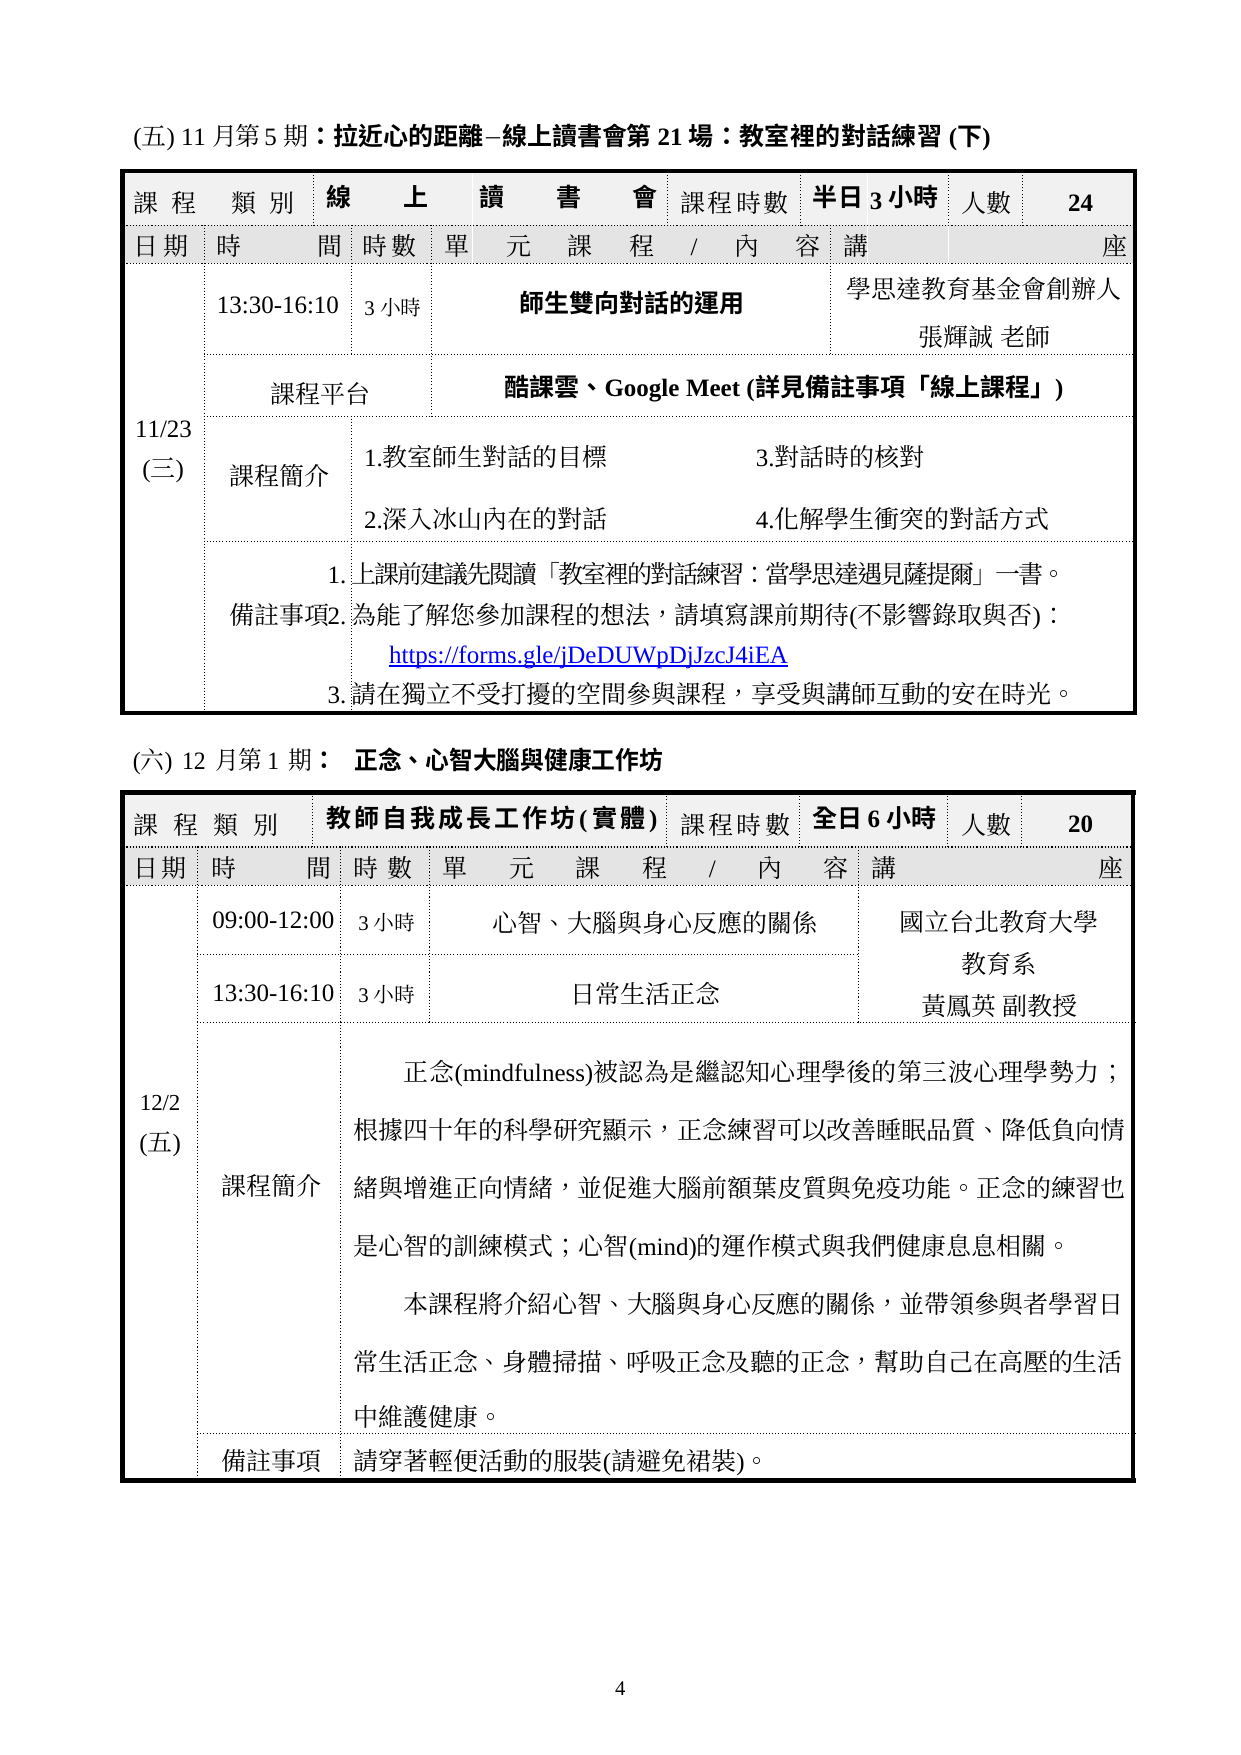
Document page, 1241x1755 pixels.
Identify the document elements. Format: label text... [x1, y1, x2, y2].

table_cell 時 間 [198, 846, 341, 885]
table_cell 課程平台 [204, 354, 431, 416]
table_header 半 [800, 173, 830, 225]
table_header 線 [313, 173, 351, 225]
table_cell 間 [313, 225, 351, 263]
table_header 課 程 [125, 173, 211, 225]
table_header [431, 173, 472, 225]
table_header 教師自我成長工作坊( 實體) [313, 795, 667, 846]
table_cell 時數 [351, 225, 431, 263]
table_cell 心智、大腦與身心反應的關係 [430, 885, 858, 954]
table_cell 講 座 [858, 846, 1131, 885]
table_cell 備註事項 [198, 1433, 341, 1478]
table_cell 1.教室師生對話的目標 [351, 416, 667, 481]
table_cell 日期 [125, 846, 198, 885]
table_cell 講 [830, 225, 867, 263]
table_cell / 內 [667, 225, 792, 263]
table_header 20 [1021, 795, 1131, 846]
table_cell 請穿著輕便活動的服裝(請避免裙裝)。 [341, 1433, 1131, 1478]
table_cell 課程簡介 [204, 416, 351, 541]
table_cell 13:30-16:10 [198, 954, 341, 1022]
table_cell 程 [609, 225, 667, 263]
table_cell 3.對話時的核對 [667, 416, 948, 481]
table_header 24 [1023, 173, 1133, 225]
table_cell 單 [431, 225, 472, 263]
table_header 小時 [884, 173, 948, 225]
table_cell 酷課雲、Google Meet (詳見備註事項「線上課程」) [431, 354, 1133, 416]
table_cell 時 數 [341, 846, 430, 885]
table_cell 正念(mindfulness)被認為是繼認知心理學後的第三波心理學勢力； 根據四十年的科學研究顯示，正念練習可以改善睡眠品質、降低負向情緒與增進正向情緒，並促進大腦前額葉皮質與免疫功能。正念的練習也是心智的訓練模式；心智(mind)的運作模式與我們健康息息相關。 本課程將介紹心智、大腦與身心反應的關係，並帶領參與者學習日常生活正念、身體掃描、呼吸正念及聽的正念，幫助自己在高壓的生活 中維護健康。 [341, 1022, 1131, 1433]
table_header 全日 6 小時 [800, 795, 947, 846]
table_header 會 [609, 173, 667, 225]
table_header 上 [351, 173, 431, 225]
table_cell 元 [473, 225, 542, 263]
table_header 人數 [947, 795, 1021, 846]
table_cell 13:30-16:10 [204, 263, 351, 354]
table_cell 時 [204, 225, 313, 263]
table_header 人數 [949, 173, 1023, 225]
text (六) 12 月第 1 期： 正念、心智大腦與健康工作坊 [133, 740, 1163, 777]
table_cell 容 [792, 225, 830, 263]
table_cell 單 元 課 程 / 內 容 [430, 846, 858, 885]
table_header 課程時數 [667, 795, 799, 846]
table_cell 12/2 (五) [125, 885, 198, 1478]
table_header 書 [542, 173, 609, 225]
table_cell 2.深入冰山內在的對話 [351, 481, 667, 541]
table_cell [1023, 416, 1133, 481]
table_cell 座 [1023, 225, 1133, 263]
table_cell 3 小時 [351, 263, 431, 354]
table_header 3 [868, 173, 884, 225]
table_cell [949, 225, 1023, 263]
table_header [503, 173, 542, 225]
table_header 課程時數 [667, 173, 792, 225]
table_cell 日常生活正念 [430, 954, 858, 1022]
table_header 日 [830, 173, 867, 225]
table_cell 學思達教育基金會創辦人 張輝誠 老師 [830, 263, 1133, 354]
table_cell 3 小時 [341, 954, 430, 1022]
table_cell 課 [542, 225, 609, 263]
table_cell 備註事項 [204, 541, 351, 711]
table_header [792, 173, 800, 225]
table_cell 日期 [125, 225, 204, 263]
table_cell 課程簡介 [198, 1022, 341, 1433]
table_cell 11/23 (三) [125, 263, 204, 711]
table_cell [868, 225, 948, 263]
table_header 課 程 類 別 [125, 795, 313, 846]
table_cell 09:00-12:00 [198, 885, 341, 954]
table_cell 上課前建議先閱讀「教室裡的對話練習：當學思達遇見薩提爾」一書。 為能了解您參加課程的想法，請填寫課前期待(不影響錄取與否)： https://forms.gle/jDeDUWpDjJzcJ4iEA 請在獨立不受打擾的空間參與課程，享受與講師互動的安在時光。 [351, 541, 1133, 711]
table_cell 國立台北教育大學教育系 黃鳳英 副教授 [858, 885, 1131, 1022]
table_cell 師生雙向對話的運用 [431, 263, 830, 354]
table_cell [949, 416, 1023, 481]
table_cell 3 小時 [341, 885, 430, 954]
table_cell 4.化解學生衝突的對話方式 [667, 481, 1133, 541]
table_header 類 別 [211, 173, 313, 225]
table_header 讀 [473, 173, 503, 225]
